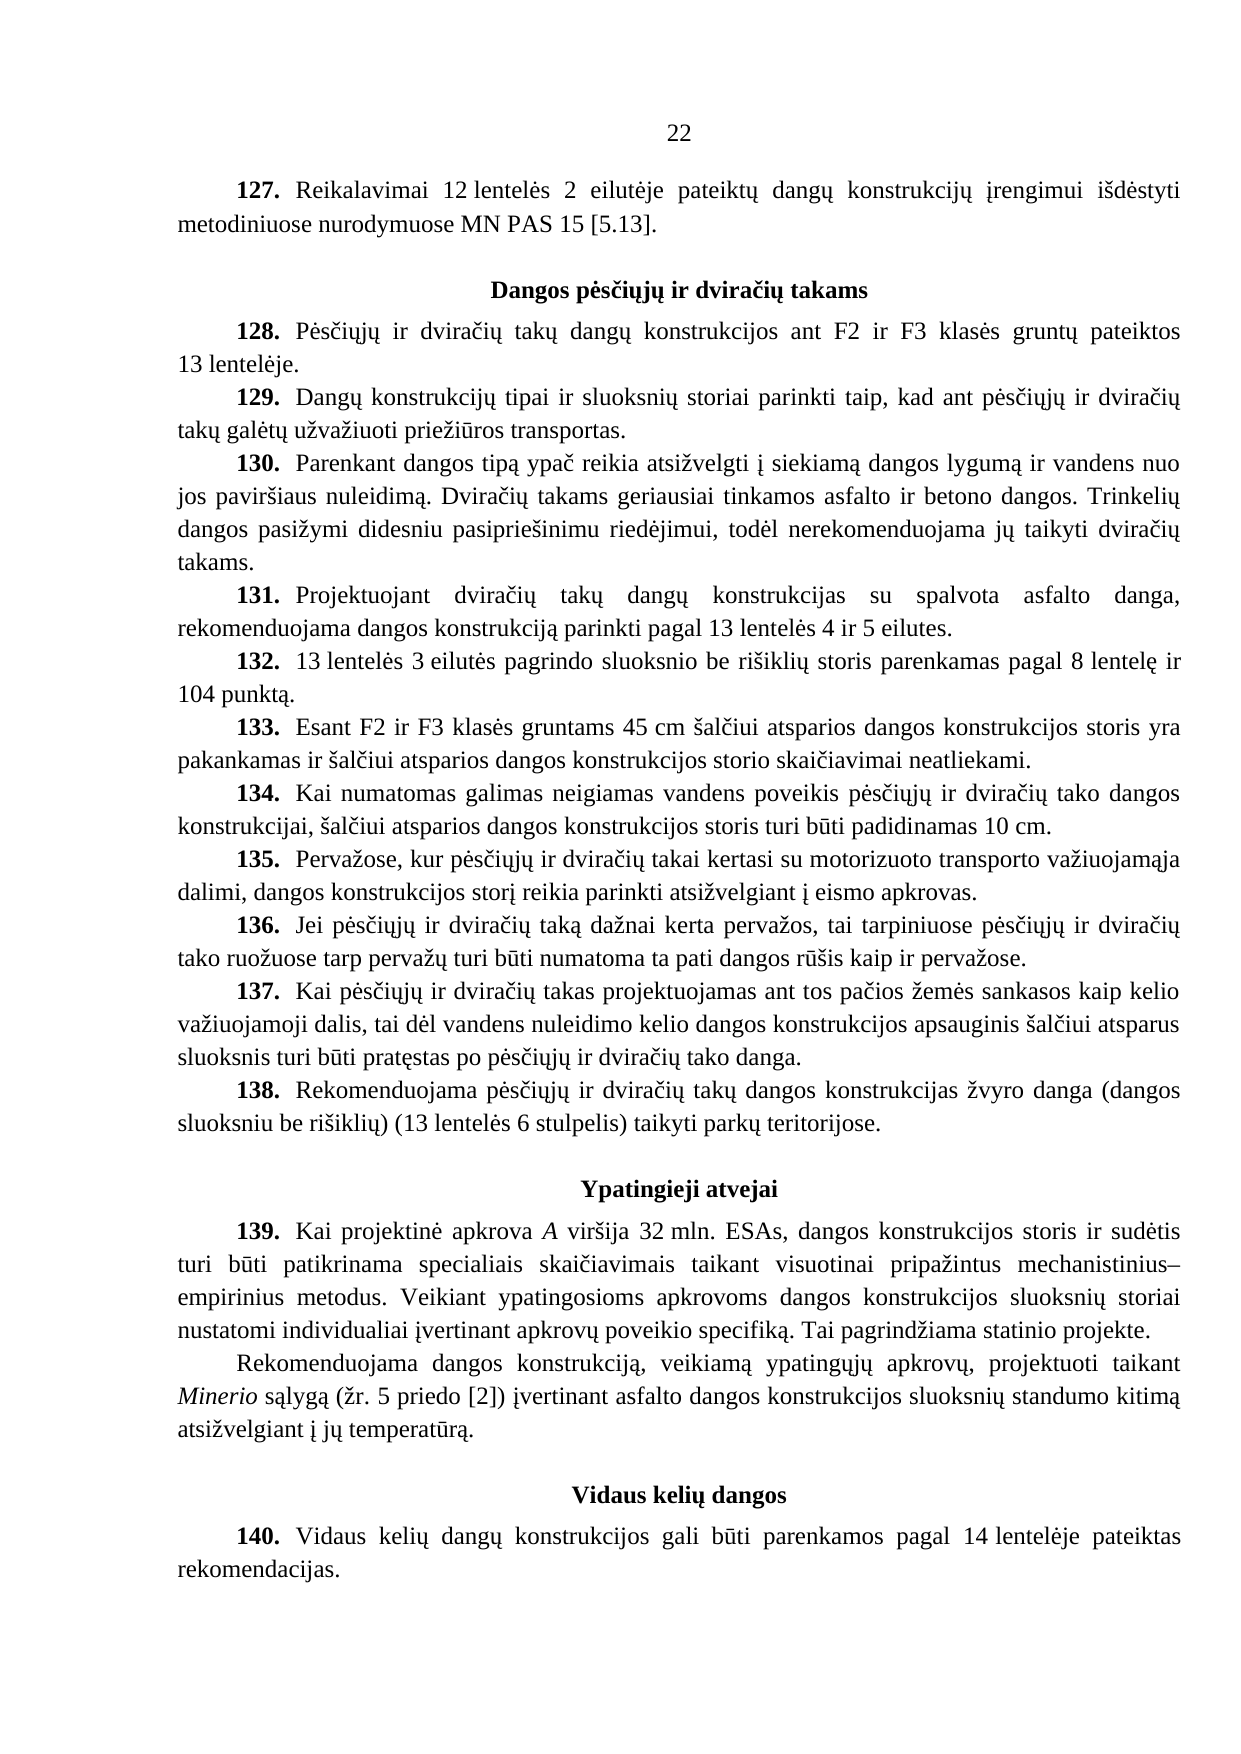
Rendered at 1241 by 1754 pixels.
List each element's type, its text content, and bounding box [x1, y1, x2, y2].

text Rekomenduojama dangos konstrukciją, veikiamą ypatingųjų apkrovų, projektuoti taikant Minerio sąlygą (žr. 5 priedo [2]) įvertinant asfalto dangos konstrukcijos sluoksnių standumo kitimą atsižvelgiant į jų temperatūrą. [177, 1348, 1181, 1443]
text 129. Dangų konstrukcijų tipai ir sluoksnių storiai parinkti taip, kad ant pėsčiųjų ir dviračių takų galėtų užvažiuoti priežiūros transportas. [177, 382, 1181, 444]
text 137. Kai pėsčiųjų ir dviračių takas projektuojamas ant tos pačios žemės sankasos kaip kelio važiuojamoji dalis, tai dėl vandens nuleidimo kelio dangos konstrukcijos apsauginis šalčiui atsparus sluoksnis turi būti pratęstas po pėsčiųjų ir dviračių tako danga. [177, 976, 1181, 1071]
text 140. Vidaus kelių dangų konstrukcijos gali būti parenkamos pagal 14 lentelėje pateiktas rekomendacijas. [177, 1521, 1181, 1583]
text Dangos pėsčiųjų ir dviračių takams [177, 275, 1181, 303]
text 127. Reikalavimai 12 lentelės 2 eilutėje pateiktų dangų konstrukcijų įrengimui išdėstyti metodiniuose nurodymuose MN PAS 15 [5.13]. [177, 176, 1181, 237]
text 133. Esant F2 ir F3 klasės gruntams 45 cm šalčiui atsparios dangos konstrukcijos storis yra pakankamas ir šalčiui atsparios dangos konstrukcijos storio skaičiavimai neatliekami. [177, 712, 1181, 774]
text 134. Kai numatomas galimas neigiamas vandens poveikis pėsčiųjų ir dviračių tako dangos konstrukcijai, šalčiui atsparios dangos konstrukcijos storis turi būti padidinamas 10 cm. [177, 778, 1181, 840]
text 136. Jei pėsčiųjų ir dviračių taką dažnai kerta pervažos, tai tarpiniuose pėsčiųjų ir dviračių tako ruožuose tarp pervažų turi būti numatoma ta pati dangos rūšis kaip ir pervažose. [177, 910, 1181, 972]
text 128. Pėsčiųjų ir dviračių takų dangų konstrukcijos ant F2 ir F3 klasės gruntų pateiktos 13 lentelėje. [177, 316, 1181, 378]
text 135. Pervažose, kur pėsčiųjų ir dviračių takai kertasi su motorizuoto transporto važiuojamąja dalimi, dangos konstrukcijos storį reikia parinkti atsižvelgiant į eismo apkrovas. [177, 844, 1181, 906]
text Vidaus kelių dangos [177, 1480, 1181, 1509]
text 138. Rekomenduojama pėsčiųjų ir dviračių takų dangos konstrukcijas žvyro danga (dangos sluoksniu be rišiklių) (13 lentelės 6 stulpelis) taikyti parkų teritorijose. [177, 1076, 1181, 1137]
text Ypatingieji atvejai [177, 1174, 1181, 1203]
text 131. Projektuojant dviračių takų dangų konstrukcijas su spalvota asfalto danga, rekomenduojama dangos konstrukciją parinkti pagal 13 lentelės 4 ir 5 eilutes. [177, 580, 1181, 642]
text 139. Kai projektinė apkrova A viršija 32 mln. ESAs, dangos konstrukcijos storis ir sudėtis turi būti patikrinama specialiais skaičiavimais taikant visuotinai pripažintus mechanistinius–empirinius metodus. Veikiant ypatingosioms apkrovoms dangos konstrukcijos sluoksnių storiai nustatomi individualiai įvertinant apkrovų poveikio specifiką. Tai pagrindžiama statinio projekte. [177, 1216, 1181, 1344]
text 132. 13 lentelės 3 eilutės pagrindo sluoksnio be rišiklių storis parenkamas pagal 8 lentelę ir 104 punktą. [177, 646, 1181, 708]
text 130. Parenkant dangos tipą ypač reikia atsižvelgti į siekiamą dangos lygumą ir vandens nuo jos paviršiaus nuleidimą. Dviračių takams geriausiai tinkamos asfalto ir betono dangos. Trinkelių dangos pasižymi didesniu pasipriešinimu riedėjimui, todėl nerekomenduojama jų taikyti dviračių takams. [177, 448, 1181, 576]
